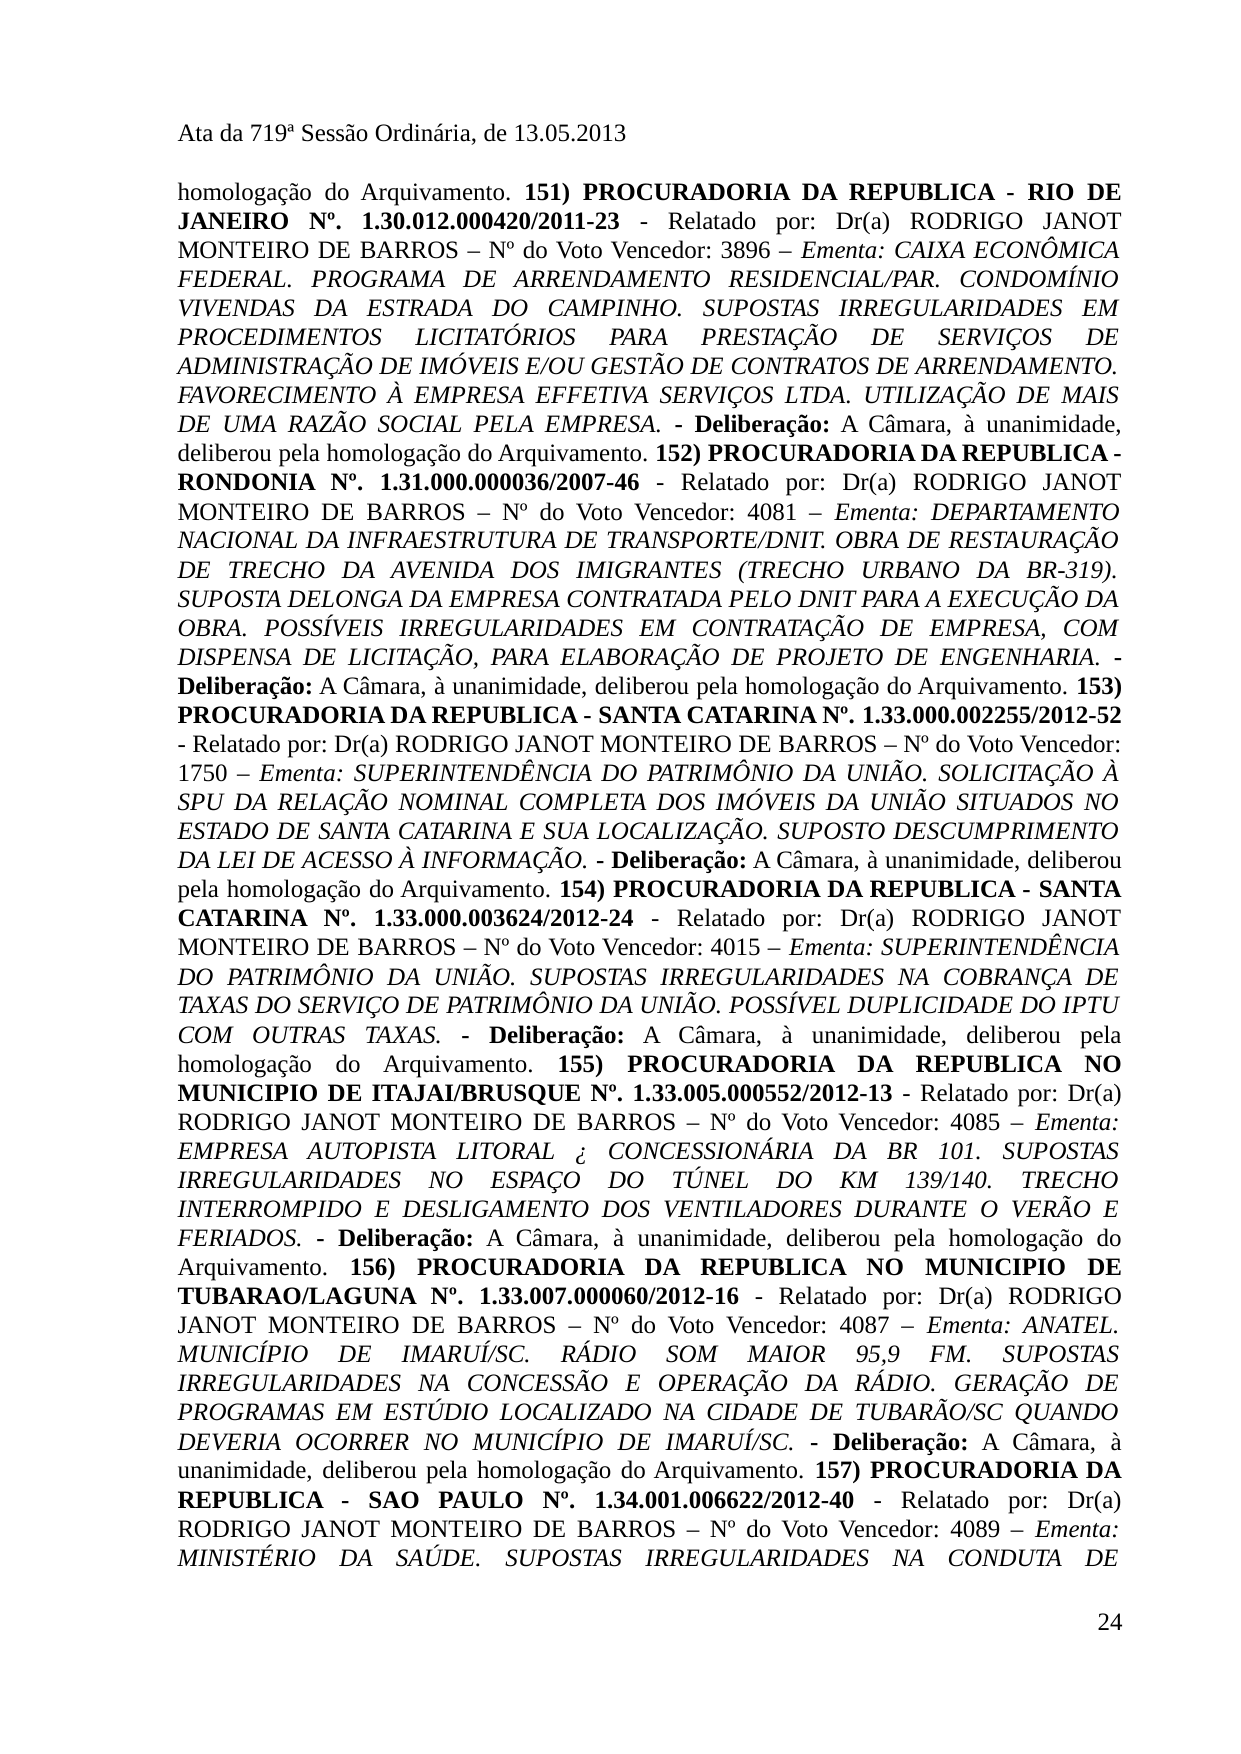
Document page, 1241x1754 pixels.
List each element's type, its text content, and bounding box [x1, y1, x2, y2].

text homologação do Arquivamento. 151) PROCURADORIA DA REPUBLICA - RIO DE JANEIRO Nº. 1.30.012.000420/2011-23 - Relatado por: Dr(a) RODRIGO JANOT MONTEIRO DE BARROS – Nº do Voto Vencedor: 3896 – Ementa: CAIXA ECONÔMICA FEDERAL. PROGRAMA DE ARRENDAMENTO RESIDENCIAL/PAR. CONDOMÍNIO VIVENDAS DA ESTRADA DO CAMPINHO. SUPOSTAS IRREGULARIDADES EM PROCEDIMENTOS LICITATÓRIOS PARA PRESTAÇÃO DE SERVIÇOS DE ADMINISTRAÇÃO DE IMÓVEIS E/OU GESTÃO DE CONTRATOS DE ARRENDAMENTO. FAVORECIMENTO À EMPRESA EFFETIVA SERVIÇOS LTDA. UTILIZAÇÃO DE MAIS DE UMA RAZÃO SOCIAL PELA EMPRESA. - Deliberação: A Câmara, à unanimidade, deliberou pela homologação do Arquivamento. 152) PROCURADORIA DA REPUBLICA - RONDONIA Nº. 1.31.000.000036/2007-46 - Relatado por: Dr(a) RODRIGO JANOT MONTEIRO DE BARROS – Nº do Voto Vencedor: 4081 – Ementa: DEPARTAMENTO NACIONAL DA INFRAESTRUTURA DE TRANSPORTE/DNIT. OBRA DE RESTAURAÇÃO DE TRECHO DA AVENIDA DOS IMIGRANTES (TRECHO URBANO DA BR-319). SUPOSTA DELONGA DA EMPRESA CONTRATADA PELO DNIT PARA A EXECUÇÃO DA OBRA. POSSÍVEIS IRREGULARIDADES EM CONTRATAÇÃO DE EMPRESA, COM DISPENSA DE LICITAÇÃO, PARA ELABORAÇÃO DE PROJETO DE ENGENHARIA. - Deliberação: A Câmara, à unanimidade, deliberou pela homologação do Arquivamento. 153) PROCURADORIA DA REPUBLICA - SANTA CATARINA Nº. 1.33.000.002255/2012-52 - Relatado por: Dr(a) RODRIGO JANOT MONTEIRO DE BARROS – Nº do Voto Vencedor: 1750 – Ementa: SUPERINTENDÊNCIA DO PATRIMÔNIO DA UNIÃO. SOLICITAÇÃO À SPU DA RELAÇÃO NOMINAL COMPLETA DOS IMÓVEIS DA UNIÃO SITUADOS NO ESTADO DE SANTA CATARINA E SUA LOCALIZAÇÃO. SUPOSTO DESCUMPRIMENTO DA LEI DE ACESSO À INFORMAÇÃO. - Deliberação: A Câmara, à unanimidade, deliberou pela homologação do Arquivamento. 154) PROCURADORIA DA REPUBLICA - SANTA CATARINA Nº. 1.33.000.003624/2012-24 - Relatado por: Dr(a) RODRIGO JANOT MONTEIRO DE BARROS – Nº do Voto Vencedor: 4015 – Ementa: SUPERINTENDÊNCIA DO PATRIMÔNIO DA UNIÃO. SUPOSTAS IRREGULARIDADES NA COBRANÇA DE TAXAS DO SERVIÇO DE PATRIMÔNIO DA UNIÃO. POSSÍVEL DUPLICIDADE DO IPTU COM OUTRAS TAXAS. - Deliberação: A Câmara, à unanimidade, deliberou pela homologação do Arquivamento. 155) PROCURADORIA DA REPUBLICA NO MUNICIPIO DE ITAJAI/BRUSQUE Nº. 1.33.005.000552/2012-13 - Relatado por: Dr(a) RODRIGO JANOT MONTEIRO DE BARROS – Nº do Voto Vencedor: 4085 – Ementa: EMPRESA AUTOPISTA LITORAL ¿ CONCESSIONÁRIA DA BR 101. SUPOSTAS IRREGULARIDADES NO ESPAÇO DO TÚNEL DO KM 139/140. TRECHO INTERROMPIDO E DESLIGAMENTO DOS VENTILADORES DURANTE O VERÃO E FERIADOS. - Deliberação: A Câmara, à unanimidade, deliberou pela homologação do Arquivamento. 156) PROCURADORIA DA REPUBLICA NO MUNICIPIO DE TUBARAO/LAGUNA Nº. 1.33.007.000060/2012-16 - Relatado por: Dr(a) RODRIGO JANOT MONTEIRO DE BARROS – Nº do Voto Vencedor: 4087 – Ementa: ANATEL. MUNICÍPIO DE IMARUÍ/SC. RÁDIO SOM MAIOR 95,9 FM. SUPOSTAS IRREGULARIDADES NA CONCESSÃO E OPERAÇÃO DA RÁDIO. GERAÇÃO DE PROGRAMAS EM ESTÚDIO LOCALIZADO NA CIDADE DE TUBARÃO/SC QUANDO DEVERIA OCORRER NO MUNICÍPIO DE IMARUÍ/SC. - Deliberação: A Câmara, à unanimidade, deliberou pela homologação do Arquivamento. 157) PROCURADORIA DA REPUBLICA - SAO PAULO Nº. 1.34.001.006622/2012-40 - Relatado por: Dr(a) RODRIGO JANOT MONTEIRO DE BARROS – Nº do Voto Vencedor: 4089 – Ementa: MINISTÉRIO DA SAÚDE. SUPOSTAS IRREGULARIDADES NA CONDUTA DE [177, 177, 1122, 1572]
